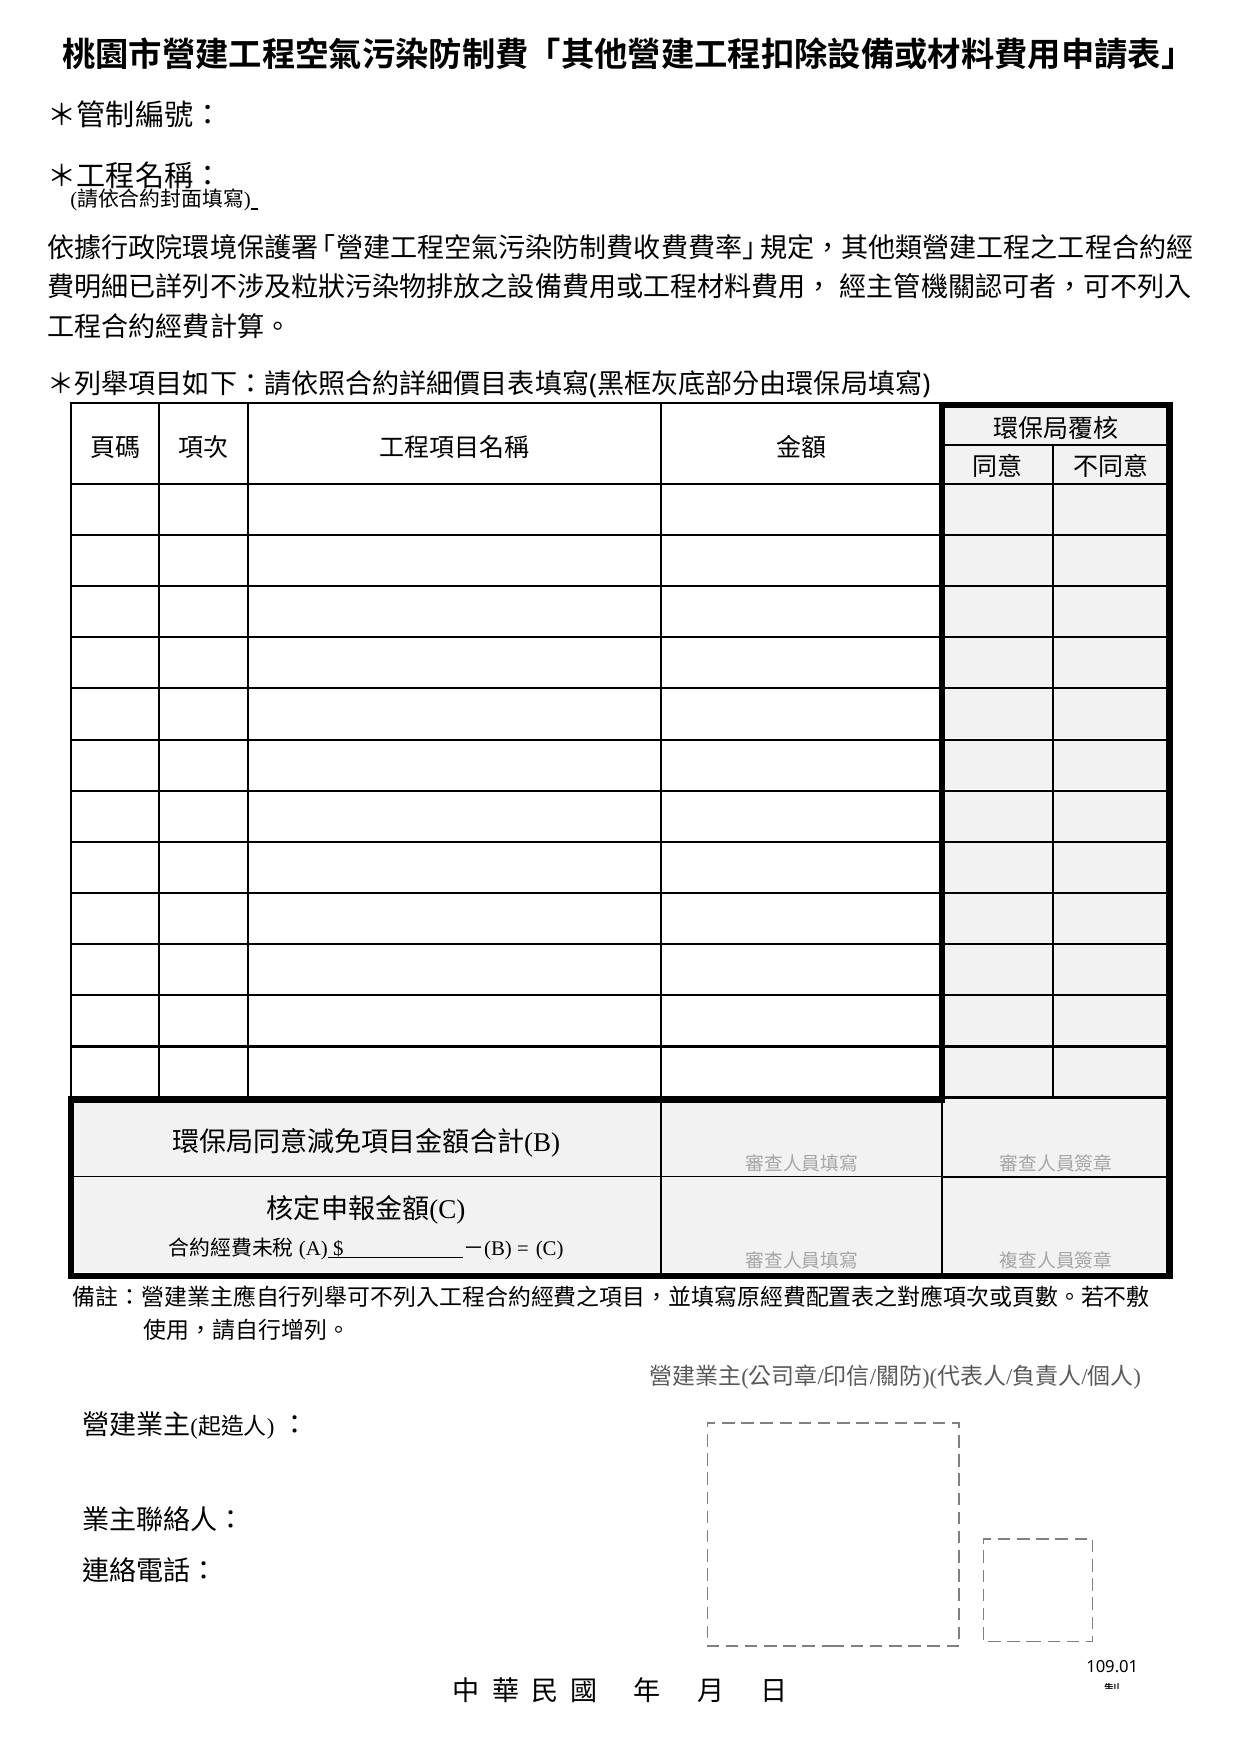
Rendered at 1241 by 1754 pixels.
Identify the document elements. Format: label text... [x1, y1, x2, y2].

table_cell [72, 536, 158, 585]
text 中 華 民 國 年 月 日 [47, 1669, 1193, 1708]
table_cell [249, 536, 660, 585]
table_cell [945, 689, 1052, 738]
table_cell [249, 1048, 660, 1096]
table_cell [72, 587, 158, 636]
table_cell [160, 536, 247, 585]
table_cell [160, 894, 247, 943]
table_cell [249, 741, 660, 789]
table_cell [945, 894, 1052, 943]
table_cell [249, 638, 660, 687]
table_cell [249, 485, 660, 534]
table_cell [945, 792, 1052, 841]
table_cell 營建業主(公司章/印信/關防)(代表人/負責人/個人) 營建業主(起造人) ： 業主聯絡人： 連絡電話： [71, 1345, 1169, 1696]
table_cell [945, 536, 1052, 585]
table_cell [945, 485, 1052, 534]
table_cell [1054, 843, 1166, 892]
table_cell [1054, 587, 1166, 636]
table_cell 審查人員填寫 [662, 1103, 941, 1176]
table_cell [662, 1048, 939, 1096]
table_cell 審查人員填寫 [662, 1177, 941, 1272]
table_cell [249, 945, 660, 994]
table_cell [72, 894, 158, 943]
text ＊工程名稱： [47, 152, 1193, 218]
table_cell [662, 996, 939, 1045]
table_cell [1054, 1048, 1166, 1096]
table_cell [160, 689, 247, 738]
table_cell [249, 843, 660, 892]
table_cell 備註：營建業主應自行列舉可不列入工程合約經費之項目，並填寫原經費配置表之對應項次或頁數。若不敷使用，請自行增列。 [71, 1279, 1169, 1345]
table_cell [945, 741, 1052, 789]
table_cell [1054, 792, 1166, 841]
table_cell [945, 843, 1052, 892]
table_header 金額 [662, 404, 939, 483]
table_cell [249, 996, 660, 1045]
table_cell [72, 792, 158, 841]
text (請依合約封面填寫) [70, 182, 262, 211]
table_cell [945, 945, 1052, 994]
table_cell [249, 587, 660, 636]
table_cell [72, 945, 158, 994]
table_header 環保局覆核 [945, 408, 1166, 444]
table_cell [662, 638, 939, 687]
table_cell [1054, 638, 1166, 687]
table_cell [662, 689, 939, 738]
table_header 項次 [160, 404, 247, 483]
table_header 工程項目名稱 [249, 404, 660, 483]
table_cell [1054, 689, 1166, 738]
table_cell [160, 792, 247, 841]
table_cell [160, 843, 247, 892]
table_cell [662, 587, 939, 636]
table_cell [1054, 894, 1166, 943]
table_cell [72, 1048, 158, 1096]
text 桃園市營建工程空氣污染防制費「其他營建工程扣除設備或材料費用申請表」 [62, 43, 1193, 73]
table_cell [72, 843, 158, 892]
table_cell [662, 485, 939, 534]
table_cell [249, 689, 660, 738]
table_cell [945, 638, 1052, 687]
table_cell [1054, 996, 1166, 1045]
table_cell [72, 741, 158, 789]
table_cell [160, 945, 247, 994]
table_cell [160, 485, 247, 534]
table_cell [72, 638, 158, 687]
table_cell [662, 741, 939, 789]
table_cell [945, 1048, 1052, 1096]
table_header 頁碼 [72, 404, 158, 483]
table_cell [945, 996, 1052, 1045]
text 依據行政院環境保護署「營建工程空氣污染防制費收費費率」規定，其他類營建工程之工程合約經費明細已詳列不涉及粒狀污染物排放之設備費用或工程材料費用， 經主管機關認可者，可不列入工程合約經費計算。 [47, 226, 1193, 344]
table_cell [1054, 485, 1166, 534]
table_cell [1054, 741, 1166, 789]
table_cell 同意 [945, 446, 1052, 483]
table_cell 複查人員簽章 [943, 1178, 1166, 1272]
table_cell [662, 843, 939, 892]
table_cell [160, 741, 247, 789]
table_cell [72, 996, 158, 1045]
table_cell [249, 792, 660, 841]
table_cell [1054, 536, 1166, 585]
table_cell [72, 689, 158, 738]
text ＊管制編號： [47, 91, 1193, 134]
table_cell [662, 894, 939, 943]
table_cell [160, 996, 247, 1045]
table_cell [1054, 945, 1166, 994]
table_cell [662, 945, 939, 994]
table_cell 審查人員簽章 [943, 1099, 1166, 1176]
table_cell 環保局同意減免項目金額合計(B) [74, 1103, 660, 1176]
table_cell 核定申報金額(C) 合約經費未稅 (A) $ －(B) = (C) [74, 1177, 660, 1272]
table_cell [249, 894, 660, 943]
table_cell [160, 638, 247, 687]
table_cell 不同意 [1054, 446, 1166, 483]
table_cell [662, 536, 939, 585]
table_cell [160, 1048, 247, 1096]
table_cell [72, 485, 158, 534]
table_cell [945, 587, 1052, 636]
table_cell [160, 587, 247, 636]
text ＊列舉項目如下：請依照合約詳細價目表填寫(黑框灰底部分由環保局填寫) [47, 362, 1193, 402]
table_cell [662, 792, 939, 841]
